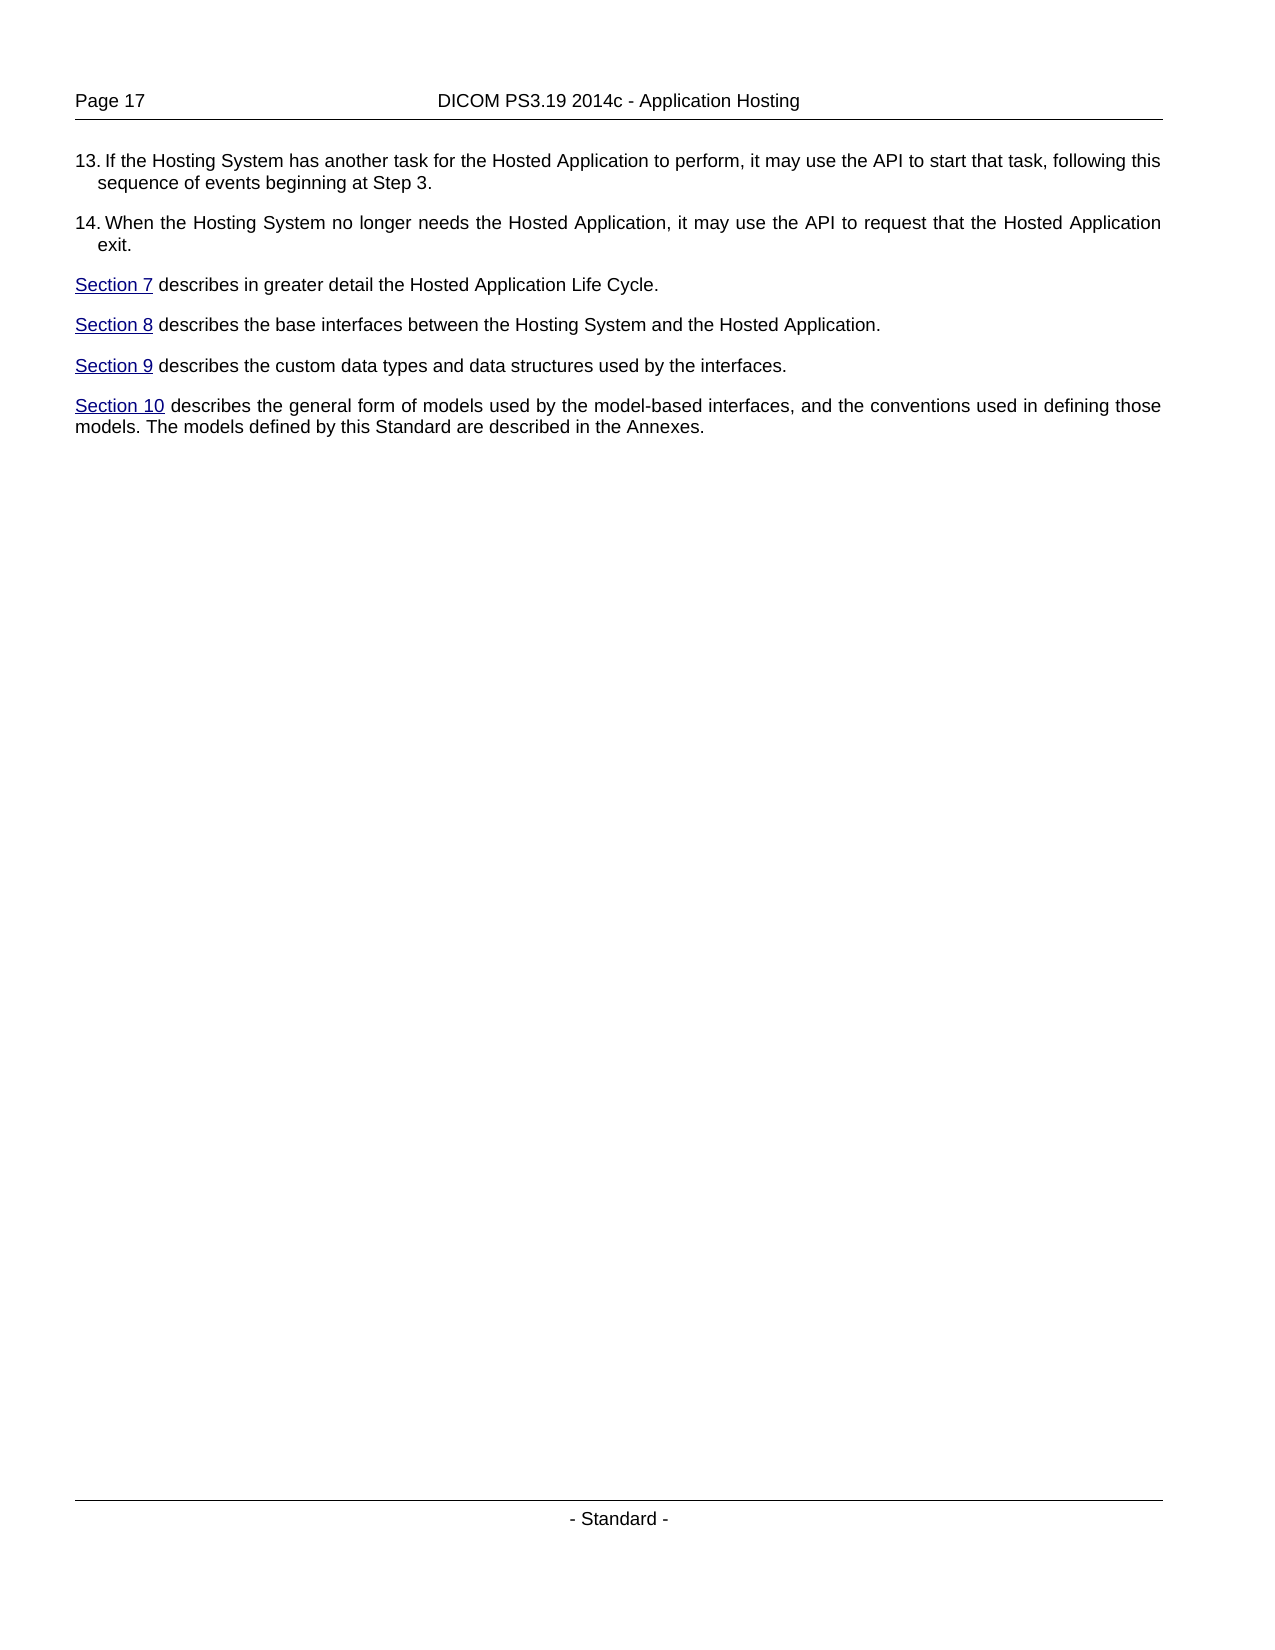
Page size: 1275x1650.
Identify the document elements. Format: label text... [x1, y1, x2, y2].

text Section 7 describes in greater detail the Hosted Application Life Cycle. [75, 274, 1162, 295]
list When the Hosting System no longer needs the Hosted Application, it may use the API to request that the Hosted Application exit. [75, 212, 1162, 255]
text Section 10 describes the general form of models used by the model-based interfaces, and the conventions used in defining those models. The models defined by this Standard are described in the Annexes. [75, 395, 1162, 438]
text Section 9 describes the custom data types and data structures used by the interfaces. [75, 354, 1162, 376]
list If the Hosting System has another task for the Hosted Application to perform, it may use the API to start that task, following this sequence of events beginning at Step 3. [75, 150, 1162, 193]
text Section 8 describes the base interfaces between the Hosting System and the Hosted Application. [75, 314, 1162, 336]
